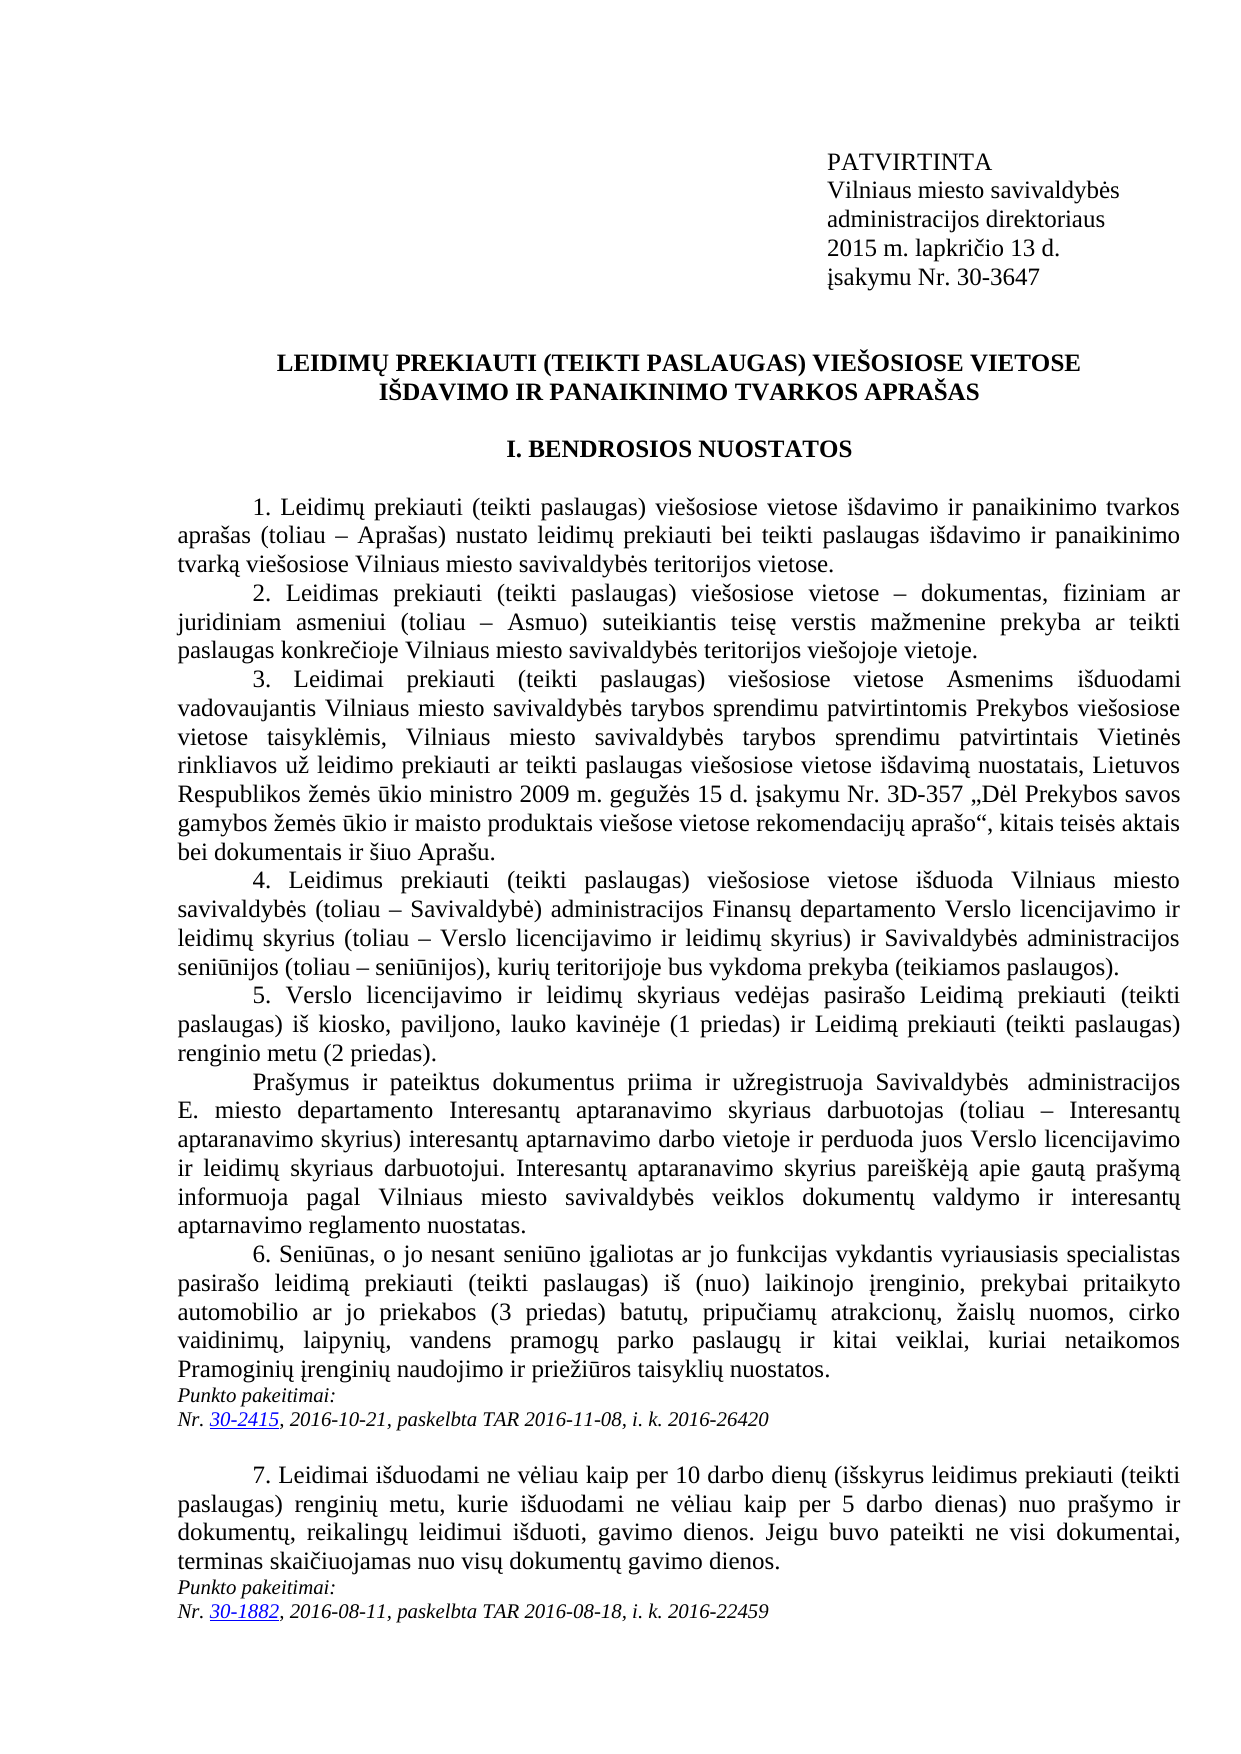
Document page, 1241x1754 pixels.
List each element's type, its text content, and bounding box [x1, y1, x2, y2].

text Vilniaus miesto savivaldybės [177, 176, 1181, 204]
text Punkto pakeitimai: [177, 1383, 1181, 1407]
text Nr. 30-1882, 2016-08-11, paskelbta TAR 2016-08-18, i. k. 2016-22459 [177, 1599, 1181, 1623]
text 4. Leidimus prekiauti (teikti paslaugas) viešosiose vietose išduoda Vilniaus miesto savivaldybės (toliau – Savivaldybė) administracijos Finansų departamento Verslo licencijavimo ir leidimų skyrius (toliau – Verslo licencijavimo ir leidimų skyrius) ir Savivaldybės administracijos seniūnijos (toliau – seniūnijos), kurių teritorijoje bus vykdoma prekyba (teikiamos paslaugos). [177, 866, 1181, 981]
text 7. Leidimai išduodami ne vėliau kaip per 10 darbo dienų (išskyrus leidimus prekiauti (teikti paslaugas) renginių metu, kurie išduodami ne vėliau kaip per 5 darbo dienas) nuo prašymo ir dokumentų, reikalingų leidimui išduoti, gavimo dienos. Jeigu buvo pateikti ne visi dokumentai, terminas skaičiuojamas nuo visų dokumentų gavimo dienos. [177, 1460, 1181, 1575]
text Nr. 30-2415, 2016-10-21, paskelbta TAR 2016-11-08, i. k. 2016-26420 [177, 1407, 1181, 1431]
text 1. Leidimų prekiauti (teikti paslaugas) viešosiose vietose išdavimo ir panaikinimo tvarkos aprašas (toliau – Aprašas) nustato leidimų prekiauti bei teikti paslaugas išdavimo ir panaikinimo tvarką viešosiose Vilniaus miesto savivaldybės teritorijos vietose. [177, 492, 1181, 578]
text 5. Verslo licencijavimo ir leidimų skyriaus vedėjas pasirašo Leidimą prekiauti (teikti paslaugas) iš kiosko, paviljono, lauko kavinėje (1 priedas) ir Leidimą prekiauti (teikti paslaugas) renginio metu (2 priedas). [177, 981, 1181, 1067]
text 2015 m. lapkričio 13 d. [177, 233, 1181, 262]
text įsakymu Nr. 30-3647 [177, 262, 1181, 291]
text Prašymus ir pateiktus dokumentus priima ir užregistruoja Savivaldybės administracijos [177, 1067, 1181, 1096]
text 6. Seniūnas, o jo nesant seniūno įgaliotas ar jo funkcijas vykdantis vyriausiasis specialistas pasirašo leidimą prekiauti (teikti paslaugas) iš (nuo) laikinojo įrenginio, prekybai pritaikyto automobilio ar jo priekabos (3 priedas) batutų, pripučiamų atrakcionų, žaislų nuomos, cirko vaidinimų, laipynių, vandens pramogų parko paslaugų ir kitai veiklai, kuriai netaikomos Pramoginių įrenginių naudojimo ir priežiūros taisyklių nuostatos. [177, 1239, 1181, 1383]
text administracijos direktoriaus [177, 204, 1181, 233]
text LEIDIMŲ PREKIAUTI (TEIKTI PASLAUGAS) VIEŠOSIOSE VIETOSE [177, 348, 1181, 377]
text Punkto pakeitimai: [177, 1575, 1181, 1599]
text E. miesto departamento Interesantų aptaranavimo skyriaus darbuotojas (toliau – Interesantų aptaranavimo skyrius) interesantų aptarnavimo darbo vietoje ir perduoda juos Verslo licencijavimo ir leidimų skyriaus darbuotojui. Interesantų aptaranavimo skyrius pareiškėją apie gautą prašymą informuoja pagal Vilniaus miesto savivaldybės veiklos dokumentų valdymo ir interesantų aptarnavimo reglamento nuostatas. [177, 1096, 1181, 1239]
text IŠDAVIMO IR PANAIKINIMO TVARKOS APRAŠAS [177, 377, 1181, 406]
text 3. Leidimai prekiauti (teikti paslaugas) viešosiose vietose Asmenims išduodami vadovaujantis Vilniaus miesto savivaldybės tarybos sprendimu patvirtintomis Prekybos viešosiose vietose taisyklėmis, Vilniaus miesto savivaldybės tarybos sprendimu patvirtintais Vietinės rinkliavos už leidimo prekiauti ar teikti paslaugas viešosiose vietose išdavimą nuostatais, Lietuvos Respublikos žemės ūkio ministro 2009 m. gegužės 15 d. įsakymu Nr. 3D-357 „Dėl Prekybos savos gamybos žemės ūkio ir maisto produktais viešose vietose rekomendacijų aprašo“, kitais teisės aktais bei dokumentais ir šiuo Aprašu. [177, 664, 1181, 866]
text PATVIRTINTA [177, 147, 1181, 176]
text 2. Leidimas prekiauti (teikti paslaugas) viešosiose vietose – dokumentas, fiziniam ar juridiniam asmeniui (toliau – Asmuo) suteikiantis teisę verstis mažmenine prekyba ar teikti paslaugas konkrečioje Vilniaus miesto savivaldybės teritorijos viešojoje vietoje. [177, 578, 1181, 664]
text I. BENDROSIOS NUOSTATOS [177, 434, 1181, 463]
